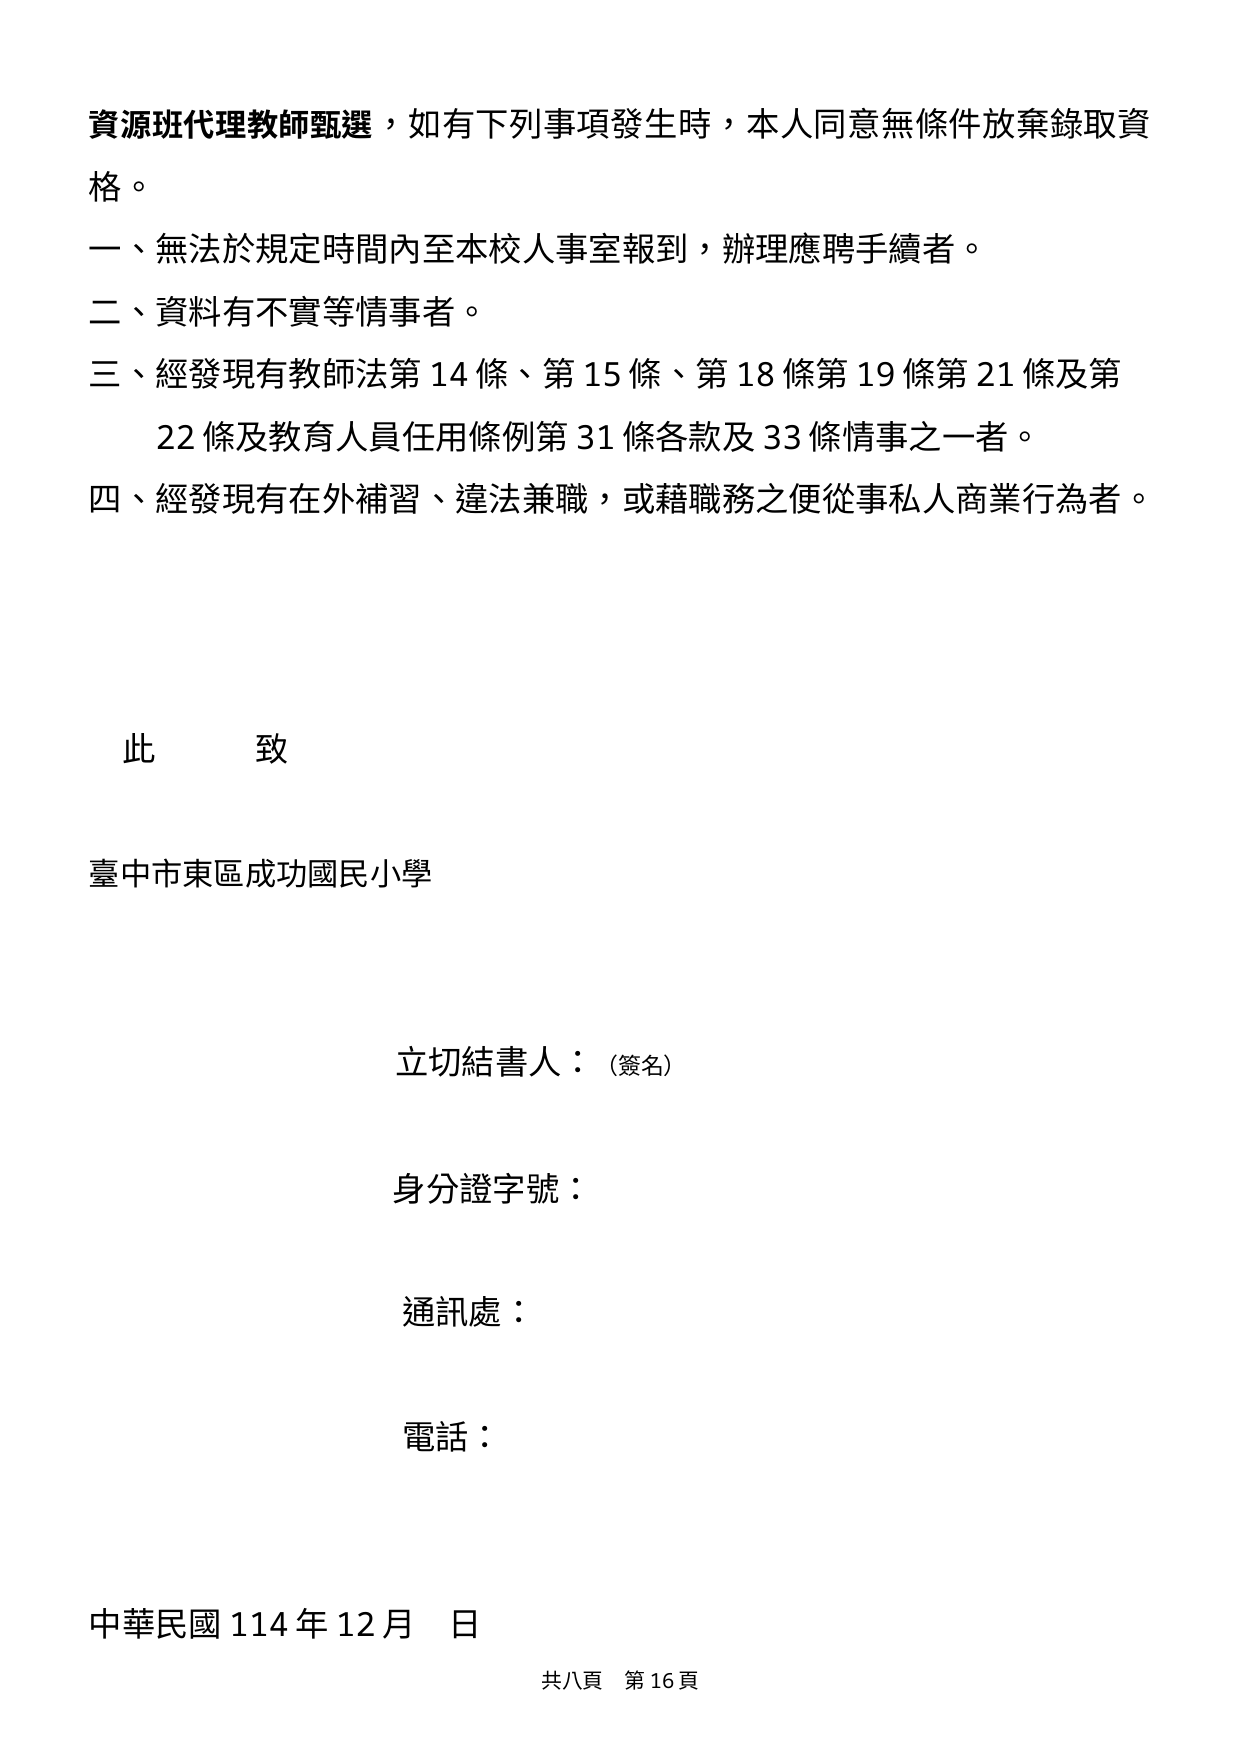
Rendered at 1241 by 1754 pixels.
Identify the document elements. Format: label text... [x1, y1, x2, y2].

text 臺中市東區成功國民小學 [89, 831, 1152, 893]
text 一、無法於規定時間內至本校人事室報到，辦理應聘手續者。 [89, 206, 1152, 268]
text 資源班代理教師甄選，如有下列事項發生時，本人同意無條件放棄錄取資格。 [89, 81, 1152, 206]
text 通訊處： [89, 1268, 1152, 1331]
text 身分證字號： [89, 1143, 1152, 1206]
text 四、經發現有在外補習、違法兼職，或藉職務之便從事私人商業行為者。 [89, 456, 1152, 518]
text 二、資料有不實等情事者。 [89, 268, 1152, 331]
text 電話： [89, 1393, 1152, 1456]
text 立切結書人：（簽名） [89, 1018, 1152, 1081]
text 此 致 [89, 706, 1152, 768]
text 三、經發現有教師法第14條、第15條、第18條第19條第21條及第22條及教育人員任用條例第31條各款及33條情事之一者。 [89, 331, 1152, 456]
text 中華民國114年12月 日 [89, 1581, 1152, 1643]
